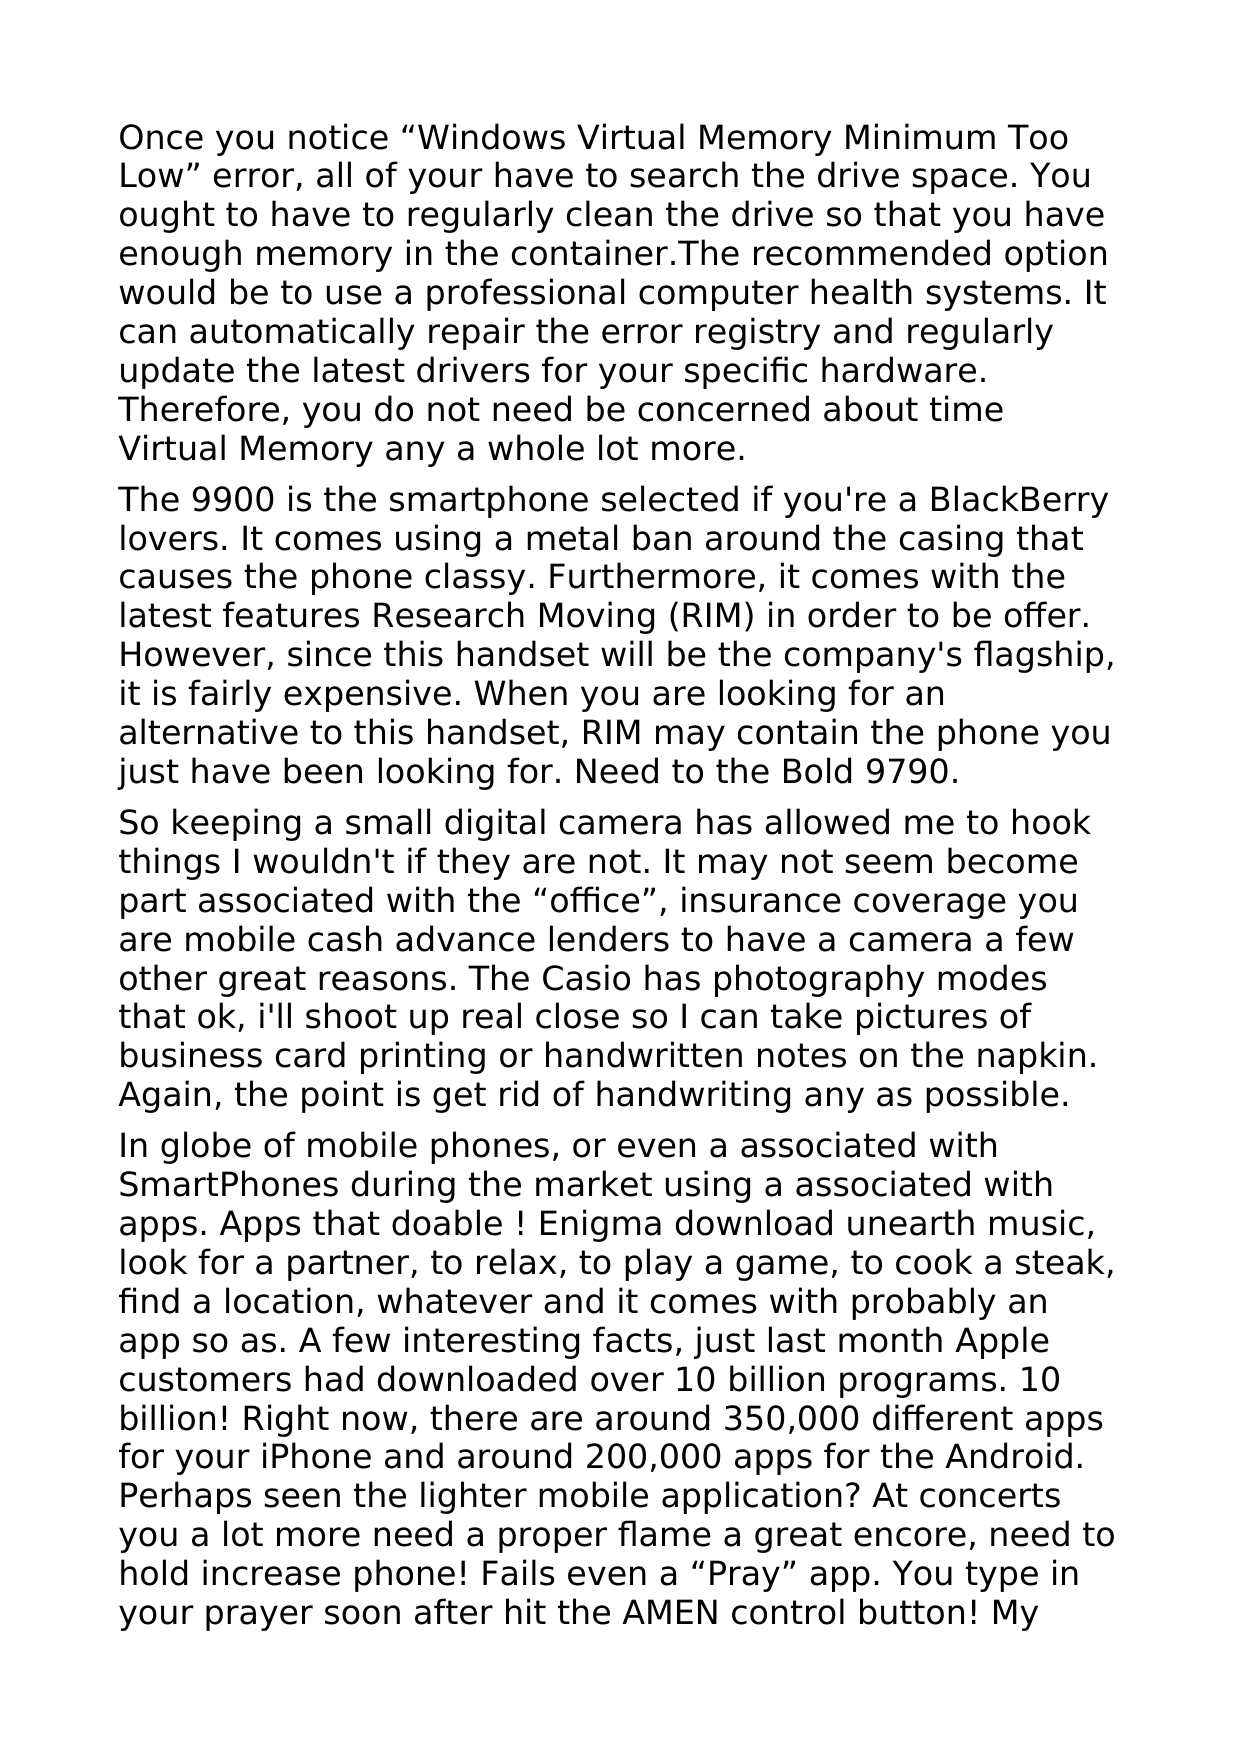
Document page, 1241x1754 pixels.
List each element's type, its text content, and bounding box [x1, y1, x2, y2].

text Once you notice “Windows Virtual Memory Minimum Too Low” error, all of your have to search the drive space. You ought to have to regularly clean the drive so that you have enough memory in the container.The recommended option would be to use a professional computer health systems. It can automatically repair the error registry and regularly update the latest drivers for your specific hardware. Therefore, you do not need be concerned about time Virtual Memory any a whole lot more. [118, 118, 1122, 468]
text The 9900 is the smartphone selected if you're a BlackBerry lovers. It comes using a metal ban around the casing that causes the phone classy. Furthermore, it comes with the latest features Research Moving (RIM) in order to be offer. However, since this handset will be the company's flagship, it is fairly expensive. When you are looking for an alternative to this handset, RIM may contain the phone you just have been looking for. Need to the Bold 9790. [118, 480, 1122, 791]
text In globe of mobile phones, or even a associated with SmartPhones during the market using a associated with apps. Apps that doable ! Enigma download unearth music, look for a partner, to relax, to play a game, to cook a steak, find a location, whatever and it comes with probably an app so as. A few interesting facts, just last month Apple customers had downloaded over 10 billion programs. 10 billion! Right now, there are around 350,000 different apps for your iPhone and around 200,000 apps for the Android. Perhaps seen the lighter mobile application? At concerts you a lot more need a proper flame a great encore, need to hold increase phone! Fails even a “Pray” app. You type in your prayer soon after hit the AMEN control button! My [118, 1127, 1122, 1632]
text So keeping a small digital camera has allowed me to hook things I wouldn't if they are not. It may not seem become part associated with the “office”, insurance coverage you are mobile cash advance lenders to have a camera a few other great reasons. The Casio has photography modes that ok, i'll shoot up real close so I can take pictures of business card printing or handwritten notes on the napkin. Again, the point is get rid of handwriting any as possible. [118, 804, 1122, 1114]
